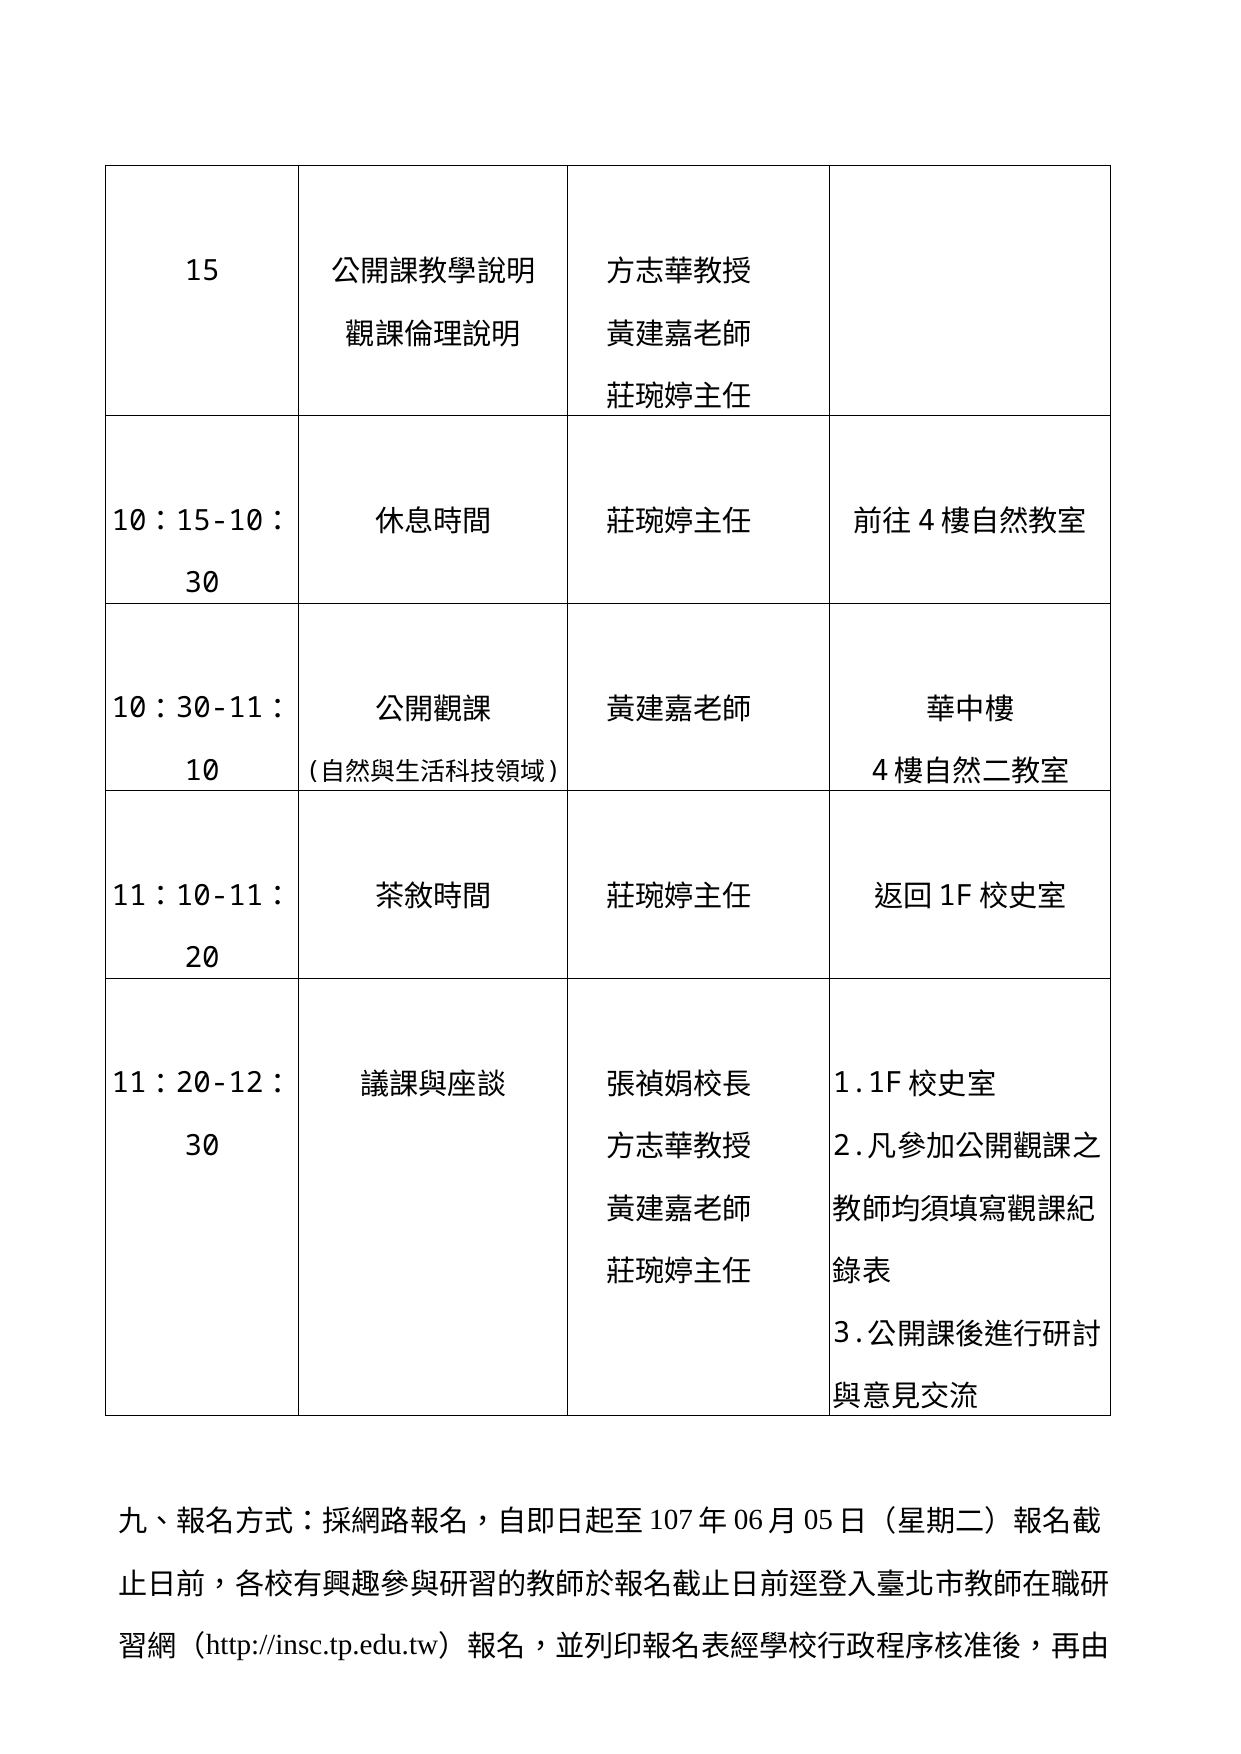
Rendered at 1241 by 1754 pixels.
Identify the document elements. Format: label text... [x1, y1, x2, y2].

table_cell 10：30-11：10 [106, 604, 298, 790]
table_cell 方志華教授 黃建嘉老師 莊琬婷主任 [568, 166, 829, 415]
table_cell 15 [106, 166, 298, 415]
table_cell 莊琬婷主任 [568, 416, 829, 602]
text 九、報名方式：採網路報名，自即日起至107年06月05日（星期二）報名截止日前，各校有興趣參與研習的教師於報名截止日前逕登入臺北市教師在職研習網（http://insc.tp.edu.tw）報名，並列印報名表經學校行政程序核准後，再由 [118, 1477, 1122, 1665]
table_cell 11：10-11：20 [106, 791, 298, 977]
table_cell 休息時間 [299, 416, 567, 602]
table_cell 公開觀課 (自然與生活科技領域) [299, 604, 567, 790]
table_cell 議課與座談 [299, 979, 567, 1415]
table_cell 莊琬婷主任 [568, 791, 829, 977]
table_cell 公開課教學說明 觀課倫理說明 [299, 166, 567, 415]
table_cell 黃建嘉老師 [568, 604, 829, 790]
table_cell 1.1F校史室 2.凡參加公開觀課之教師均須填寫觀課紀錄表 3.公開課後進行研討與意見交流 [830, 979, 1110, 1415]
table_cell 張禎娟校長 方志華教授 黃建嘉老師 莊琬婷主任 [568, 979, 829, 1415]
table_cell 前往4樓自然教室 [830, 416, 1110, 602]
table_cell 返回1F校史室 [830, 791, 1110, 977]
table_cell 10：15-10：30 [106, 416, 298, 602]
table_cell [830, 166, 1110, 415]
table_cell 茶敘時間 [299, 791, 567, 977]
table_cell 11：20-12：30 [106, 979, 298, 1415]
table_cell 華中樓 4樓自然二教室 [830, 604, 1110, 790]
